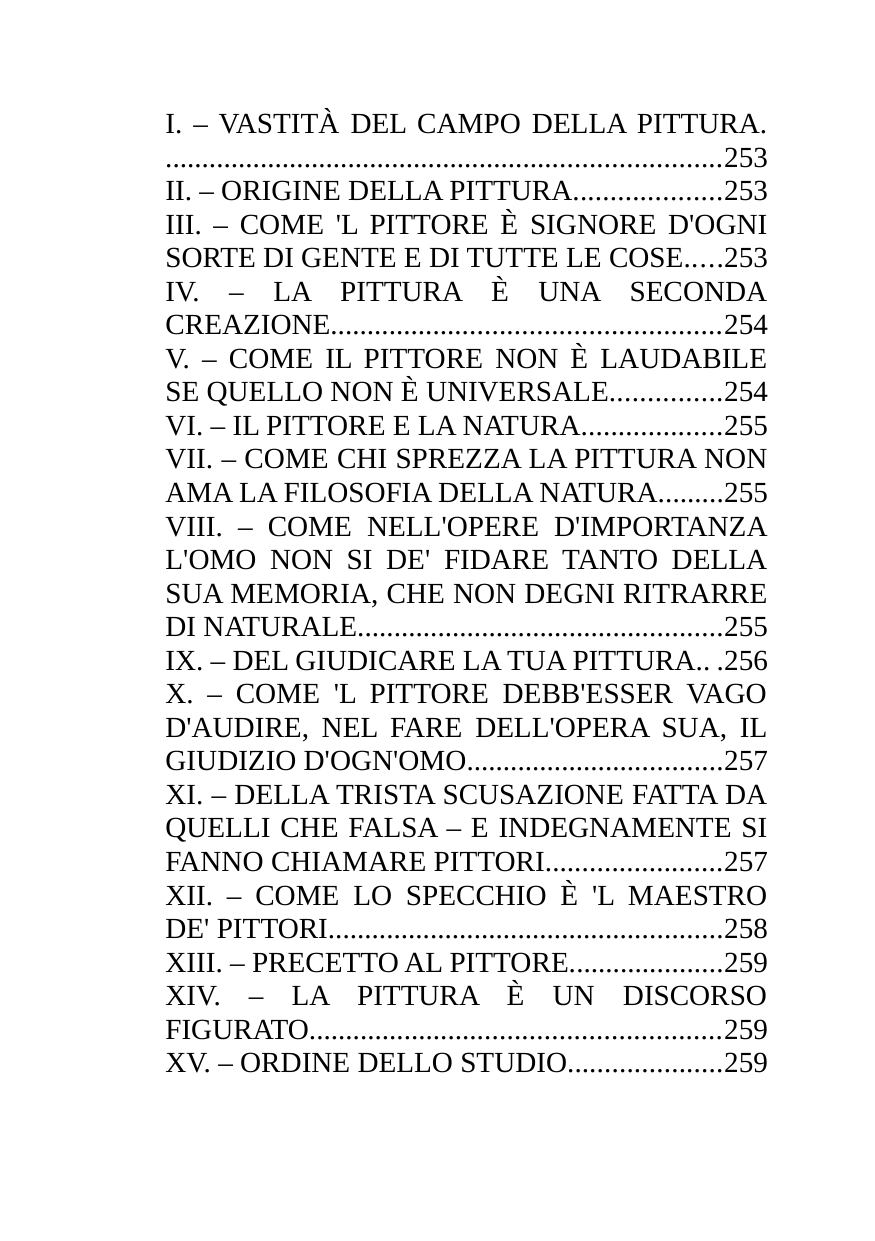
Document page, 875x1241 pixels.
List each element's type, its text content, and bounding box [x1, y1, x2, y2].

text IV. ‒ LA PITTURA È UNA SECONDA CREAZIONE. 254 [165, 274, 768, 341]
text VII. ‒ COME CHI SPREZZA LA PITTURA NON AMA LA FILOSOFIA DELLA NATURA. 255 [165, 442, 768, 509]
text XV. ‒ ORDINE DELLO STUDIO. 259 [165, 1045, 768, 1079]
text V. ‒ COME IL PITTORE NON È LAUDABILE SE QUELLO NON È UNIVERSALE. 254 [165, 341, 768, 408]
text I. ‒ VASTITÀ DEL CAMPO DELLA PITTURA. 253 [165, 106, 768, 173]
text XIV. ‒ LA PITTURA È UN DISCORSO FIGURATO. 259 [165, 978, 768, 1045]
text XI. ‒ DELLA TRISTA SCUSAZIONE FATTA DA QUELLI CHE FALSA ‒ E INDEGNAMENTE SI FANNO CHIAMARE PITTORI. 257 [165, 777, 768, 878]
text X. ‒ COME 'L PITTORE DEBB'ESSER VAGO D'AUDIRE, NEL FARE DELL'OPERA SUA, IL GIUDIZIO D'OGN'OMO. 257 [165, 676, 768, 777]
text II. ‒ ORIGINE DELLA PITTURA. 253 [165, 173, 768, 207]
text IX. ‒ DEL GIUDICARE LA TUA PITTURA. 256 [165, 643, 768, 676]
text XII. ‒ COME LO SPECCHIO È 'L MAESTRO DE' PITTORI. 258 [165, 878, 768, 945]
text III. ‒ COME 'L PITTORE È SIGNORE D'OGNI SORTE DI GENTE E DI TUTTE LE COSE. 253 [165, 207, 768, 274]
text XIII. ‒ PRECETTO AL PITTORE. 259 [165, 945, 768, 978]
text VIII. ‒ COME NELL'OPERE D'IMPORTANZA L'OMO NON SI DE' FIDARE TANTO DELLA SUA MEMORIA, CHE NON DEGNI RITRARRE DI NATURALE. 255 [165, 509, 768, 643]
text VI. ‒ IL PITTORE E LA NATURA. 255 [165, 408, 768, 442]
